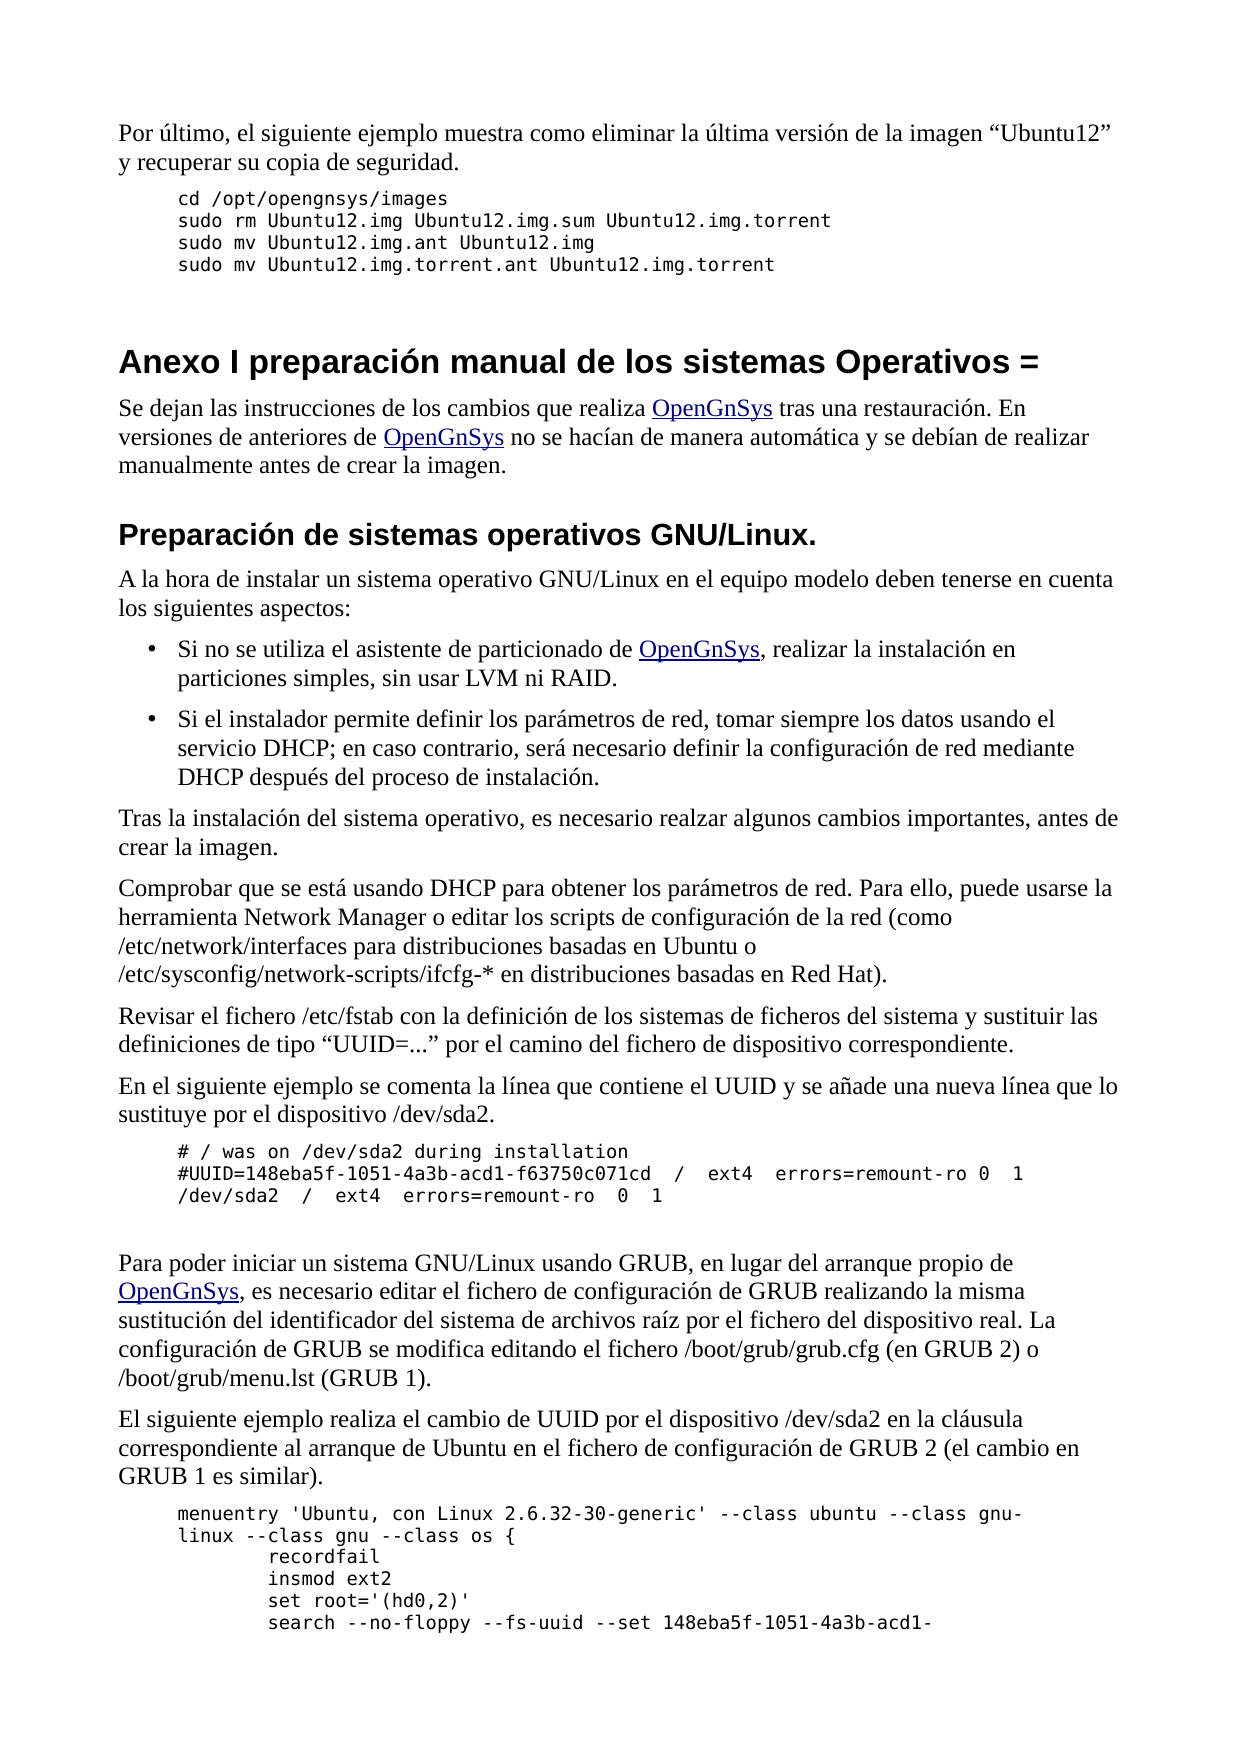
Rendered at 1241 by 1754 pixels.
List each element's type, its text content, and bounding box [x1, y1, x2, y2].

text El siguiente ejemplo realiza el cambio de UUID por el dispositivo /dev/sda2 en la cláusula correspondiente al arranque de Ubuntu en el fichero de configuración de GRUB 2 (el cambio en GRUB 1 es similar). [118, 1404, 1122, 1490]
subtitle Anexo I preparación manual de los sistemas Operativos = [118, 342, 1122, 381]
text Comprobar que se está usando DHCP para obtener los parámetros de red. Para ello, puede usarse la herramienta Network Manager o editar los scripts de configuración de la red (como /etc/network/interfaces para distribuciones basadas en Ubuntu o /etc/sysconfig/network-scripts/ifcfg-* en distribuciones basadas en Red Hat). [118, 873, 1122, 988]
text # / was on /dev/sda2 during installation #UUID=148eba5f-1051-4a3b-acd1-f63750c071cd / ext4 errors=remount-ro 0 1 /dev/sda2 / ext4 errors=remount-ro 0 1 [177, 1141, 1063, 1206]
list Si no se utiliza el asistente de particionado de OpenGnSys, realizar la instalación en particiones simples, sin usar LVM ni RAID. [148, 634, 1122, 692]
text Tras la instalación del sistema operativo, es necesario realzar algunos cambios importantes, antes de crear la imagen. [118, 803, 1122, 861]
text Por último, el siguiente ejemplo muestra como eliminar la última versión de la imagen “Ubuntu12” y recuperar su copia de seguridad. [118, 118, 1122, 176]
text cd /opt/opengnsys/images sudo rm Ubuntu12.img Ubuntu12.img.sum Ubuntu12.img.torrent sudo mv Ubuntu12.img.ant Ubuntu12.img sudo mv Ubuntu12.img.torrent.ant Ubuntu12.img.torrent [177, 188, 1063, 276]
subtitle Preparación de sistemas operativos GNU/Linux. [118, 517, 1122, 552]
text A la hora de instalar un sistema operativo GNU/Linux en el equipo modelo deben tenerse en cuenta los siguientes aspectos: [118, 564, 1122, 622]
text Revisar el fichero /etc/fstab con la definición de los sistemas de ficheros del sistema y sustituir las definiciones de tipo “UUID=...” por el camino del fichero de dispositivo correspondiente. [118, 1001, 1122, 1058]
text Se dejan las instrucciones de los cambios que realiza OpenGnSys tras una restauración. En versiones de anteriores de OpenGnSys no se hacían de manera automática y se debían de realizar manualmente antes de crear la imagen. [118, 393, 1122, 479]
text En el siguiente ejemplo se comenta la línea que contiene el UUID y se añade una nueva línea que lo sustituye por el dispositivo /dev/sda2. [118, 1071, 1122, 1128]
text Para poder iniciar un sistema GNU/Linux usando GRUB, en lugar del arranque propio de OpenGnSys, es necesario editar el fichero de configuración de GRUB realizando la misma sustitución del identificador del sistema de archivos raíz por el fichero del dispositivo real. La configuración de GRUB se modifica editando el fichero /boot/grub/grub.cfg (en GRUB 2) o /boot/grub/menu.lst (GRUB 1). [118, 1248, 1122, 1391]
text menuentry 'Ubuntu, con Linux 2.6.32-30-generic' --class ubuntu --class gnu-linux --class gnu --class os { recordfail insmod ext2 set root='(hd0,2)' search --no-floppy --fs-uuid --set 148eba5f-1051-4a3b-acd1- [177, 1503, 1063, 1634]
list Si el instalador permite definir los parámetros de red, tomar siempre los datos usando el servicio DHCP; en caso contrario, será necesario definir la configuración de red mediante DHCP después del proceso de instalación. [148, 704, 1122, 791]
